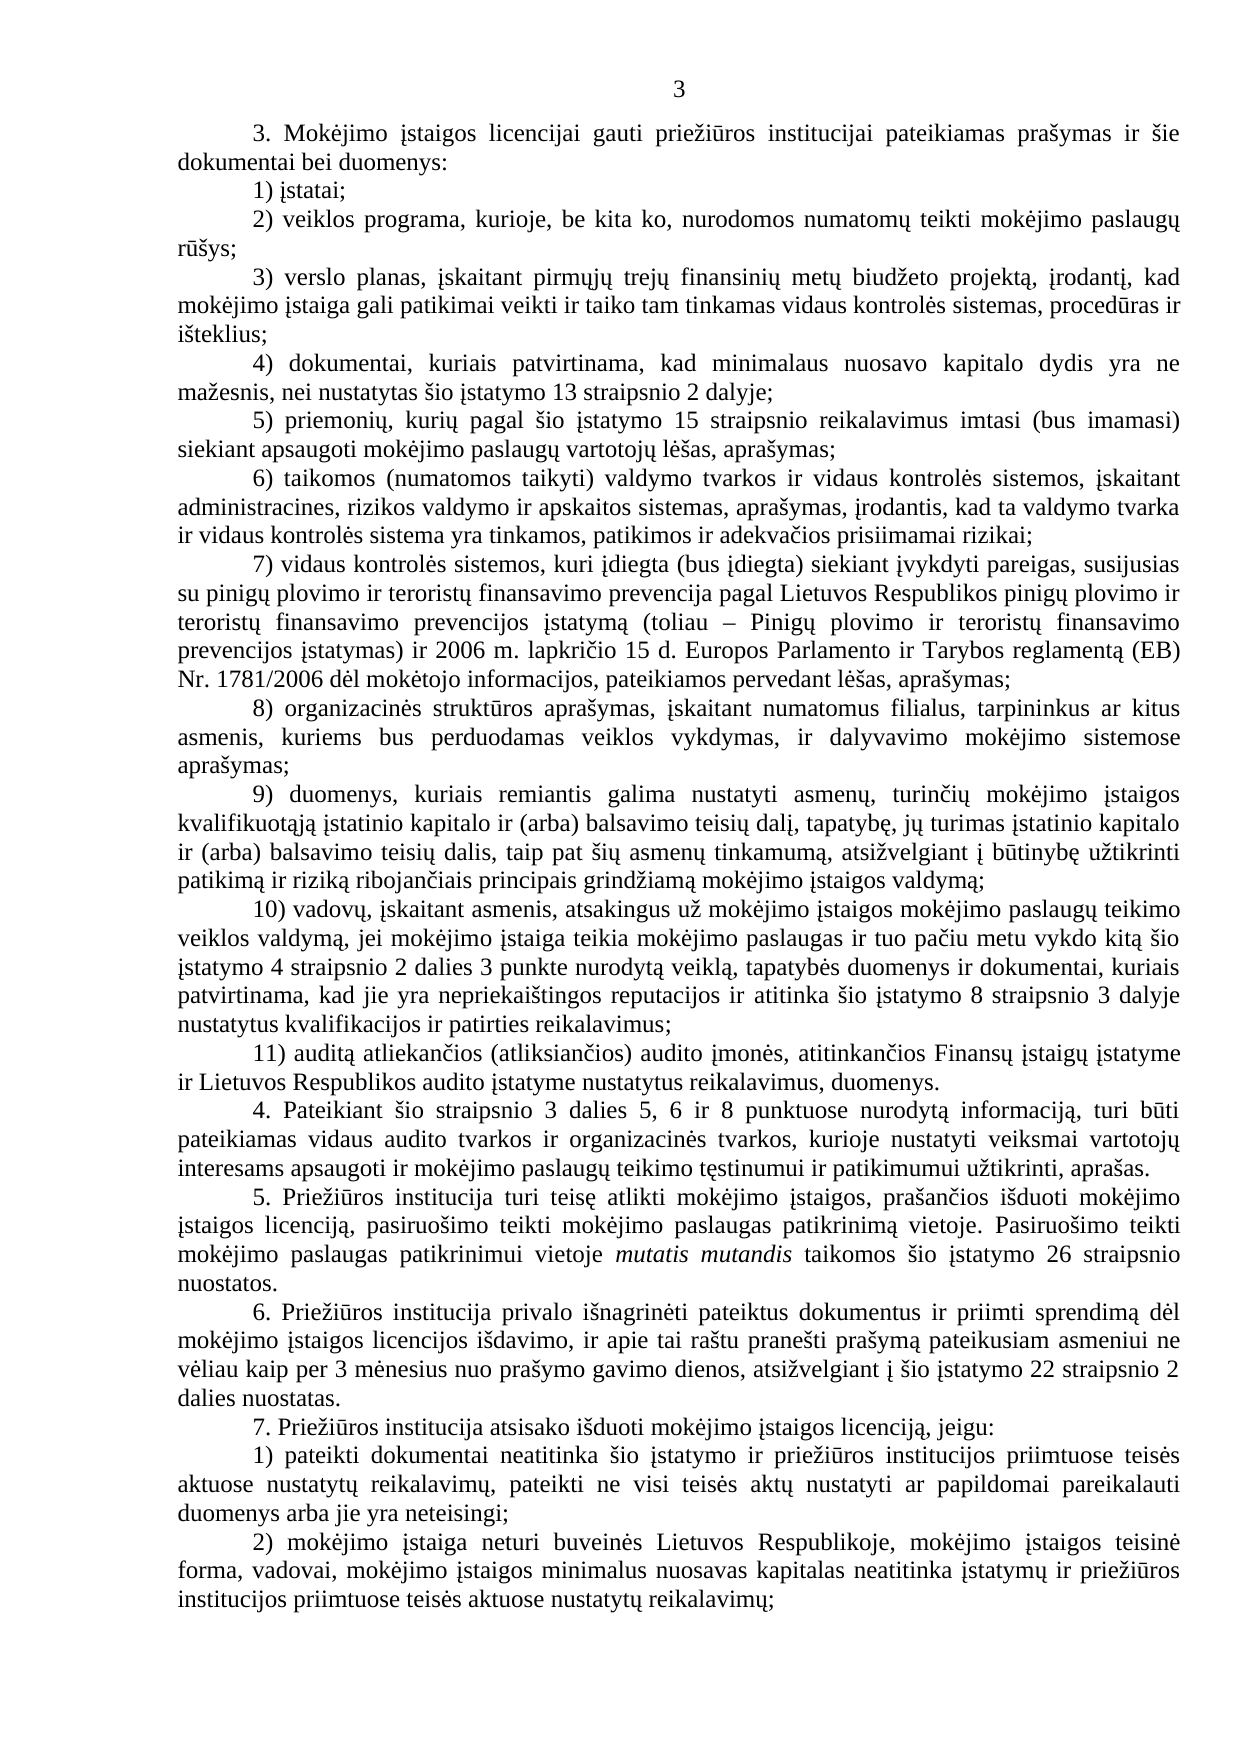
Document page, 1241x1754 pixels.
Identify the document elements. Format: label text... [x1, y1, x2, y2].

text 7) vidaus kontrolės sistemos, kuri įdiegta (bus įdiegta) siekiant įvykdyti pareigas, susijusias su pinigų plovimo ir teroristų finansavimo prevencija pagal Lietuvos Respublikos pinigų plovimo ir teroristų finansavimo prevencijos įstatymą (toliau – Pinigų plovimo ir teroristų finansavimo prevencijos įstatymas) ir 2006 m. lapkričio 15 d. Europos Parlamento ir Tarybos reglamentą (EB) Nr. 1781/2006 dėl mokėtojo informacijos, pateikiamos pervedant lėšas, aprašymas; [177, 549, 1181, 693]
text 3) verslo planas, įskaitant pirmųjų trejų finansinių metų biudžeto projektą, įrodantį, kad mokėjimo įstaiga gali patikimai veikti ir taiko tam tinkamas vidaus kontrolės sistemas, procedūras ir išteklius; [177, 262, 1181, 348]
text 7. Priežiūros institucija atsisako išduoti mokėjimo įstaigos licenciją, jeigu: [177, 1412, 1181, 1441]
text 2) mokėjimo įstaiga neturi buveinės Lietuvos Respublikoje, mokėjimo įstaigos teisinė forma, vadovai, mokėjimo įstaigos minimalus nuosavas kapitalas neatitinka įstatymų ir priežiūros institucijos priimtuose teisės aktuose nustatytų reikalavimų; [177, 1527, 1181, 1613]
text 1) pateikti dokumentai neatitinka šio įstatymo ir priežiūros institucijos priimtuose teisės aktuose nustatytų reikalavimų, pateikti ne visi teisės aktų nustatyti ar papildomai pareikalauti duomenys arba jie yra neteisingi; [177, 1441, 1181, 1527]
text 2) veiklos programa, kurioje, be kita ko, nurodomos numatomų teikti mokėjimo paslaugų rūšys; [177, 204, 1181, 262]
text 11) auditą atliekančios (atliksiančios) audito įmonės, atitinkančios Finansų įstaigų įstatyme ir Lietuvos Respublikos audito įstatyme nustatytus reikalavimus, duomenys. [177, 1038, 1181, 1096]
text 6) taikomos (numatomos taikyti) valdymo tvarkos ir vidaus kontrolės sistemos, įskaitant administracines, rizikos valdymo ir apskaitos sistemas, aprašymas, įrodantis, kad ta valdymo tvarka ir vidaus kontrolės sistema yra tinkamos, patikimos ir adekvačios prisiimamai rizikai; [177, 463, 1181, 549]
text 1) įstatai; [177, 176, 1181, 204]
text 3. Mokėjimo įstaigos licencijai gauti priežiūros institucijai pateikiamas prašymas ir šie dokumentai bei duomenys: [177, 118, 1181, 176]
text 4) dokumentai, kuriais patvirtinama, kad minimalaus nuosavo kapitalo dydis yra ne mažesnis, nei nustatytas šio įstatymo 13 straipsnio 2 dalyje; [177, 348, 1181, 406]
text 5) priemonių, kurių pagal šio įstatymo 15 straipsnio reikalavimus imtasi (bus imamasi) siekiant apsaugoti mokėjimo paslaugų vartotojų lėšas, aprašymas; [177, 406, 1181, 463]
text 10) vadovų, įskaitant asmenis, atsakingus už mokėjimo įstaigos mokėjimo paslaugų teikimo veiklos valdymą, jei mokėjimo įstaiga teikia mokėjimo paslaugas ir tuo pačiu metu vykdo kitą šio įstatymo 4 straipsnio 2 dalies 3 punkte nurodytą veiklą, tapatybės duomenys ir dokumentai, kuriais patvirtinama, kad jie yra nepriekaištingos reputacijos ir atitinka šio įstatymo 8 straipsnio 3 dalyje nustatytus kvalifikacijos ir patirties reikalavimus; [177, 894, 1181, 1038]
text 5. Priežiūros institucija turi teisę atlikti mokėjimo įstaigos, prašančios išduoti mokėjimo įstaigos licenciją, pasiruošimo teikti mokėjimo paslaugas patikrinimą vietoje. Pasiruošimo teikti mokėjimo paslaugas patikrinimui vietoje mutatis mutandis taikomos šio įstatymo 26 straipsnio nuostatos. [177, 1182, 1181, 1297]
text 8) organizacinės struktūros aprašymas, įskaitant numatomus filialus, tarpininkus ar kitus asmenis, kuriems bus perduodamas veiklos vykdymas, ir dalyvavimo mokėjimo sistemose aprašymas; [177, 693, 1181, 779]
text 4. Pateikiant šio straipsnio 3 dalies 5, 6 ir 8 punktuose nurodytą informaciją, turi būti pateikiamas vidaus audito tvarkos ir organizacinės tvarkos, kurioje nustatyti veiksmai vartotojų interesams apsaugoti ir mokėjimo paslaugų teikimo tęstinumui ir patikimumui užtikrinti, aprašas. [177, 1096, 1181, 1182]
text 6. Priežiūros institucija privalo išnagrinėti pateiktus dokumentus ir priimti sprendimą dėl mokėjimo įstaigos licencijos išdavimo, ir apie tai raštu pranešti prašymą pateikusiam asmeniui ne vėliau kaip per 3 mėnesius nuo prašymo gavimo dienos, atsižvelgiant į šio įstatymo 22 straipsnio 2 dalies nuostatas. [177, 1297, 1181, 1412]
text 9) duomenys, kuriais remiantis galima nustatyti asmenų, turinčių mokėjimo įstaigos kvalifikuotąją įstatinio kapitalo ir (arba) balsavimo teisių dalį, tapatybę, jų turimas įstatinio kapitalo ir (arba) balsavimo teisių dalis, taip pat šių asmenų tinkamumą, atsižvelgiant į būtinybę užtikrinti patikimą ir riziką ribojančiais principais grindžiamą mokėjimo įstaigos valdymą; [177, 779, 1181, 894]
